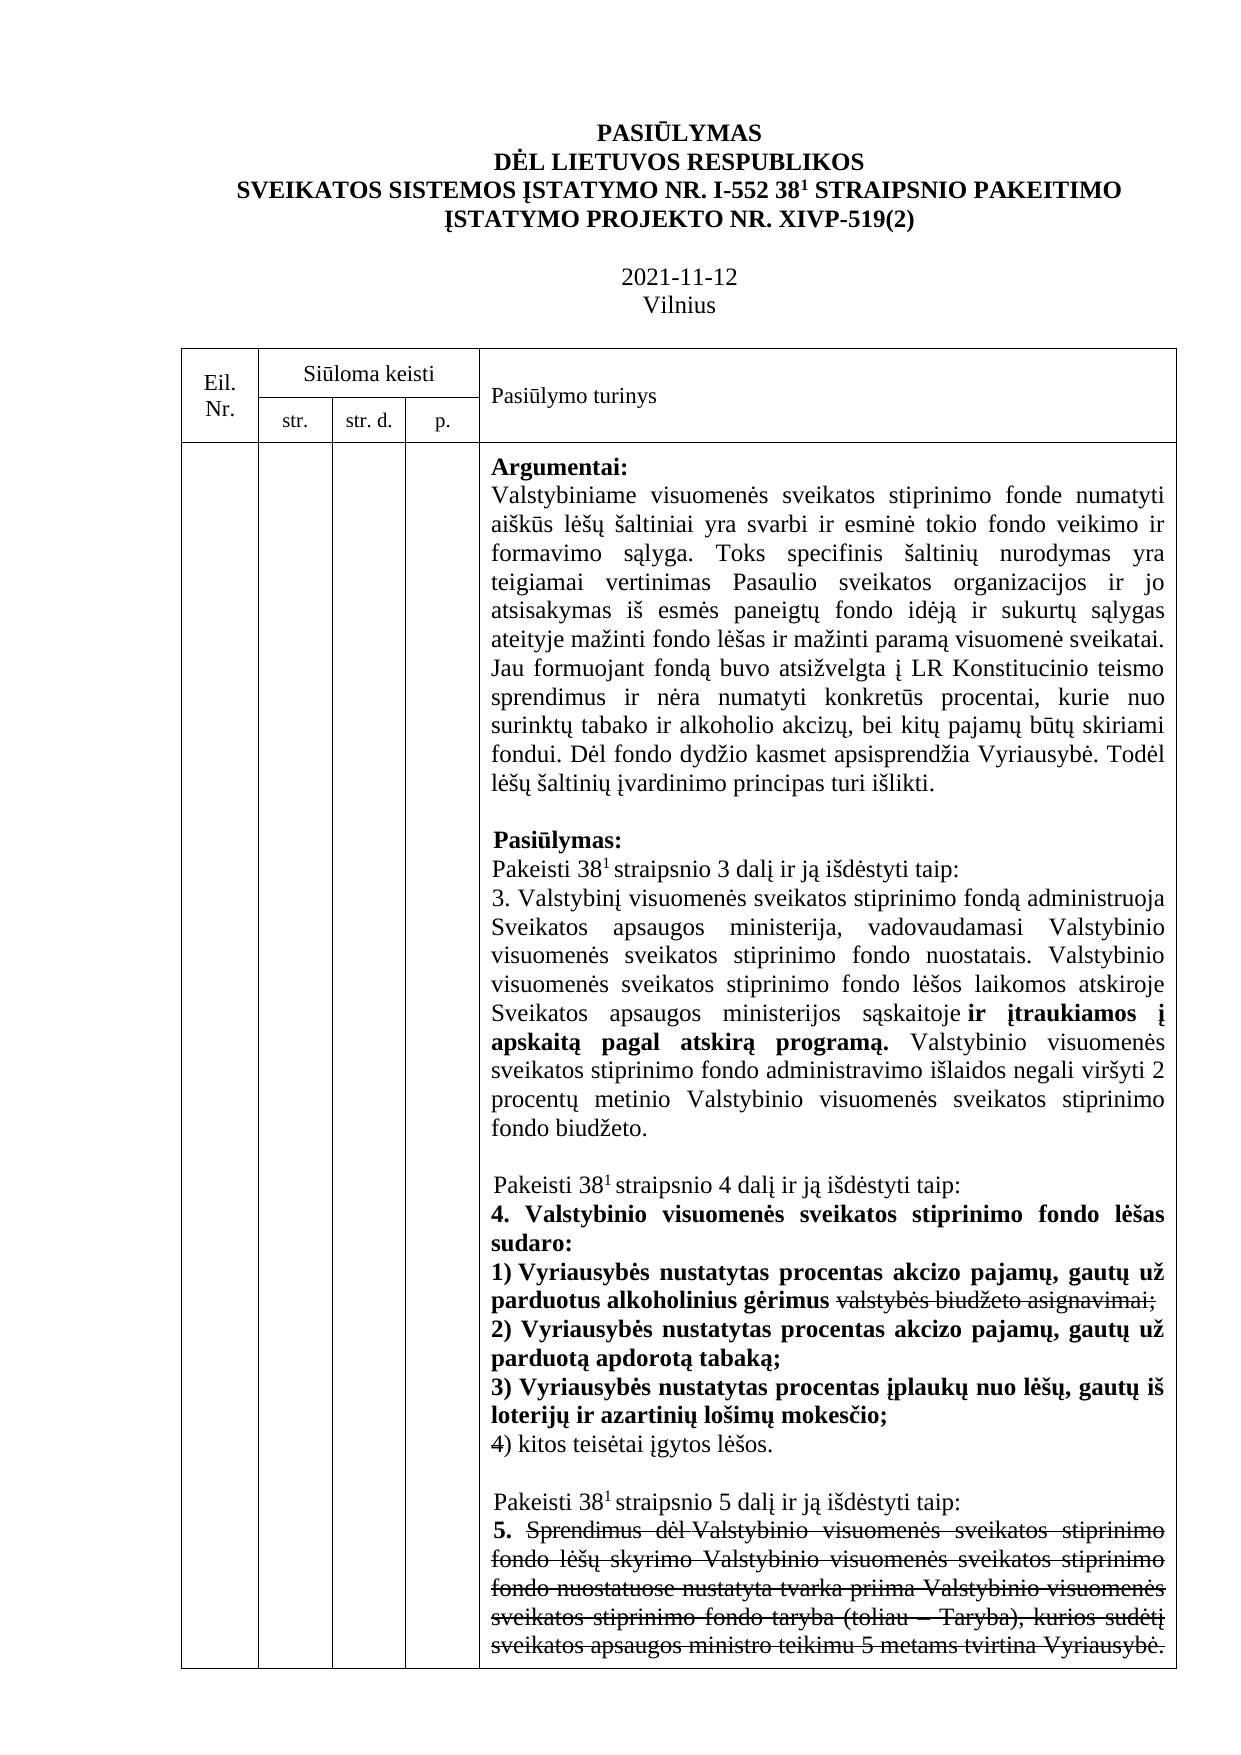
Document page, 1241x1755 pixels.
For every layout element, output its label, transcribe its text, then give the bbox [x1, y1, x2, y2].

table_header Siūloma keisti [259, 349, 479, 397]
table_cell [333, 443, 405, 1668]
text SVEIKATOS SISTEMOS ĮSTATYMO NR. I-552 381 STRAIPSNIO PAKEITIMO ĮSTATYMO PROJEKTO NR. XIVP-519(2) [177, 176, 1181, 233]
table_header Pasiūlymo turinys [480, 349, 1176, 442]
text Vilnius [177, 291, 1181, 319]
table_cell str. [259, 398, 332, 442]
table_cell Argumentai: Valstybiniame visuomenės sveikatos stiprinimo fonde numatyti aiškūs lėšų šaltiniai yra svarbi ir esminė tokio fondo veikimo ir formavimo sąlyga. Toks specifinis šaltinių nurodymas yra teigiamai vertinimas Pasaulio sveikatos organizacijos ir jo atsisakymas iš esmės paneigtų fondo idėją ir sukurtų sąlygas ateityje mažinti fondo lėšas ir mažinti paramą visuomenė sveikatai. Jau formuojant fondą buvo atsižvelgta į LR Konstitucinio teismo sprendimus ir nėra numatyti konkretūs procentai, kurie nuo surinktų tabako ir alkoholio akcizų, bei kitų pajamų būtų skiriami fondui. Dėl fondo dydžio kasmet apsisprendžia Vyriausybė. Todėl lėšų šaltinių įvardinimo principas turi išlikti. Pasiūlymas: Pakeisti 381 straipsnio 3 dalį ir ją išdėstyti taip: 3. Valstybinį visuomenės sveikatos stiprinimo fondą administruoja Sveikatos apsaugos ministerija, vadovaudamasi Valstybinio visuomenės sveikatos stiprinimo fondo nuostatais. Valstybinio visuomenės sveikatos stiprinimo fondo lėšos laikomos atskiroje Sveikatos apsaugos ministerijos sąskaitoje ir įtraukiamos į apskaitą pagal atskirą programą. Valstybinio visuomenės sveikatos stiprinimo fondo administravimo išlaidos negali viršyti 2 procentų metinio Valstybinio visuomenės sveikatos stiprinimo fondo biudžeto. Pakeisti 381 straipsnio 4 dalį ir ją išdėstyti taip: 4. Valstybinio visuomenės sveikatos stiprinimo fondo lėšas sudaro: 1) Vyriausybės nustatytas procentas akcizo pajamų, gautų už parduotus alkoholinius gėrimus valstybės biudžeto asignavimai; 2) Vyriausybės nustatytas procentas akcizo pajamų, gautų už parduotą apdorotą tabaką; 3) Vyriausybės nustatytas procentas įplaukų nuo lėšų, gautų iš loterijų ir azartinių lošimų mokesčio; 4) kitos teisėtai įgytos lėšos. Pakeisti 381 straipsnio 5 dalį ir ją išdėstyti taip: 5. Sprendimus dėl Valstybinio visuomenės sveikatos stiprinimo fondo lėšų skyrimo Valstybinio visuomenės sveikatos stiprinimo fondo nuostatuose nustatyta tvarka priima Valstybinio visuomenės sveikatos stiprinimo fondo taryba (toliau – Taryba), kurios sudėtį sveikatos apsaugos ministro teikimu 5 metams tvirtina Vyriausybė. [480, 443, 1176, 1668]
text 2021-11-12 [177, 262, 1181, 291]
text DĖL LIETUVOS RESPUBLIKOS [177, 147, 1181, 176]
table_cell str. d. [333, 398, 405, 442]
table_cell [259, 443, 332, 1668]
text PASIŪLYMAS [177, 118, 1181, 147]
table_cell [182, 443, 258, 1668]
table_cell p. [406, 398, 479, 442]
table_cell [406, 443, 479, 1668]
table_header Eil. Nr. [182, 349, 258, 442]
